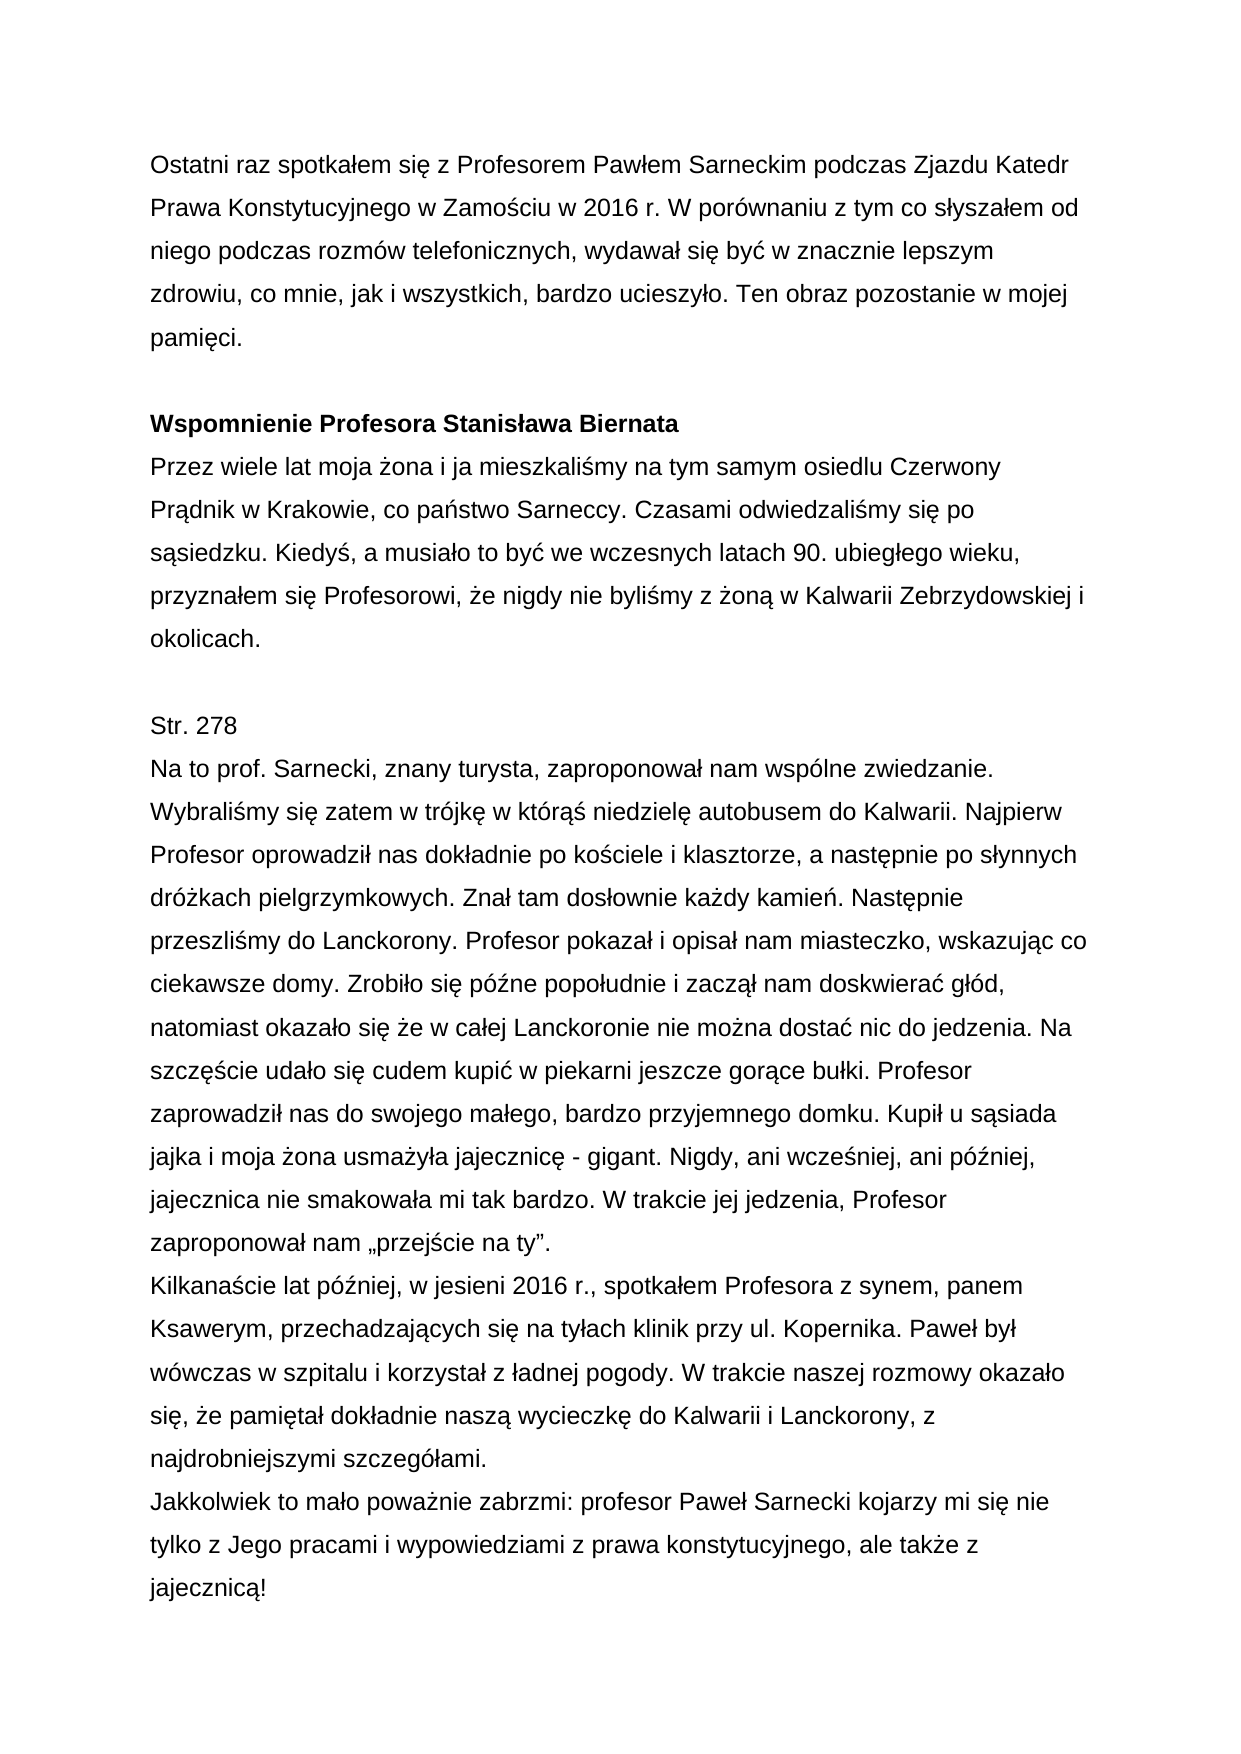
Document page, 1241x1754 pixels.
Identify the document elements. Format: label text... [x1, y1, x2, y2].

text Kilkanaście lat później, w jesieni 2016 r., spotkałem Profesora z synem, panem Ksawerym, przechadzających się na tyłach klinik przy ul. Kopernika. Paweł był wówczas w szpitalu i korzystał z ładnej pogody. W trakcie naszej rozmowy okazało się, że pamiętał dokładnie naszą wycieczkę do Kalwarii i Lanckorony, z najdrobniejszymi szczegółami. [150, 1271, 1090, 1472]
text Na to prof. Sarnecki, znany turysta, zaproponował nam wspólne zwiedzanie. Wybraliśmy się zatem w trójkę w którąś niedzielę autobusem do Kalwarii. Najpierw Profesor oprowadził nas dokładnie po kościele i klasztorze, a następnie po słynnych dróżkach pielgrzymkowych. Znał tam dosłownie każdy kamień. Następnie przeszliśmy do Lanckorony. Profesor pokazał i opisał nam miasteczko, wskazując co ciekawsze domy. Zrobiło się późne popołudnie i zaczął nam doskwierać głód, natomiast okazało się że w całej Lanckoronie nie można dostać nic do jedzenia. Na szczęście udało się cudem kupić w piekarni jeszcze gorące bułki. Profesor zaprowadził nas do swojego małego, bardzo przyjemnego domku. Kupił u sąsiada jajka i moja żona usmażyła jajecznicę - gigant. Nigdy, ani wcześniej, ani później, jajecznica nie smakowała mi tak bardzo. W trakcie jej jedzenia, Profesor zaproponował nam „przejście na ty”. [150, 754, 1090, 1257]
text Str. 278 [150, 711, 1090, 739]
text Ostatni raz spotkałem się z Profesorem Pawłem Sarneckim podczas Zjazdu Katedr Prawa Konstytucyjnego w Zamościu w 2016 r. W porównaniu z tym co słyszałem od niego podczas rozmów telefonicznych, wydawał się być w znacznie lepszym zdrowiu, co mnie, jak i wszystkich, bardzo ucieszyło. Ten obraz pozostanie w mojej pamięci. [150, 150, 1090, 351]
subtitle Wspomnienie Profesora Stanisława Biernata [150, 409, 1090, 437]
text Jakkolwiek to mało poważnie zabrzmi: profesor Paweł Sarnecki kojarzy mi się nie tylko z Jego pracami i wypowiedziami z prawa konstytucyjnego, ale także z jajecznicą! [150, 1487, 1090, 1602]
text Przez wiele lat moja żona i ja mieszkaliśmy na tym samym osiedlu Czerwony Prądnik w Krakowie, co państwo Sarneccy. Czasami odwiedzaliśmy się po sąsiedzku. Kiedyś, a musiało to być we wczesnych latach 90. ubiegłego wieku, przyznałem się Profesorowi, że nigdy nie byliśmy z żoną w Kalwarii Zebrzydowskiej i okolicach. [150, 452, 1090, 653]
